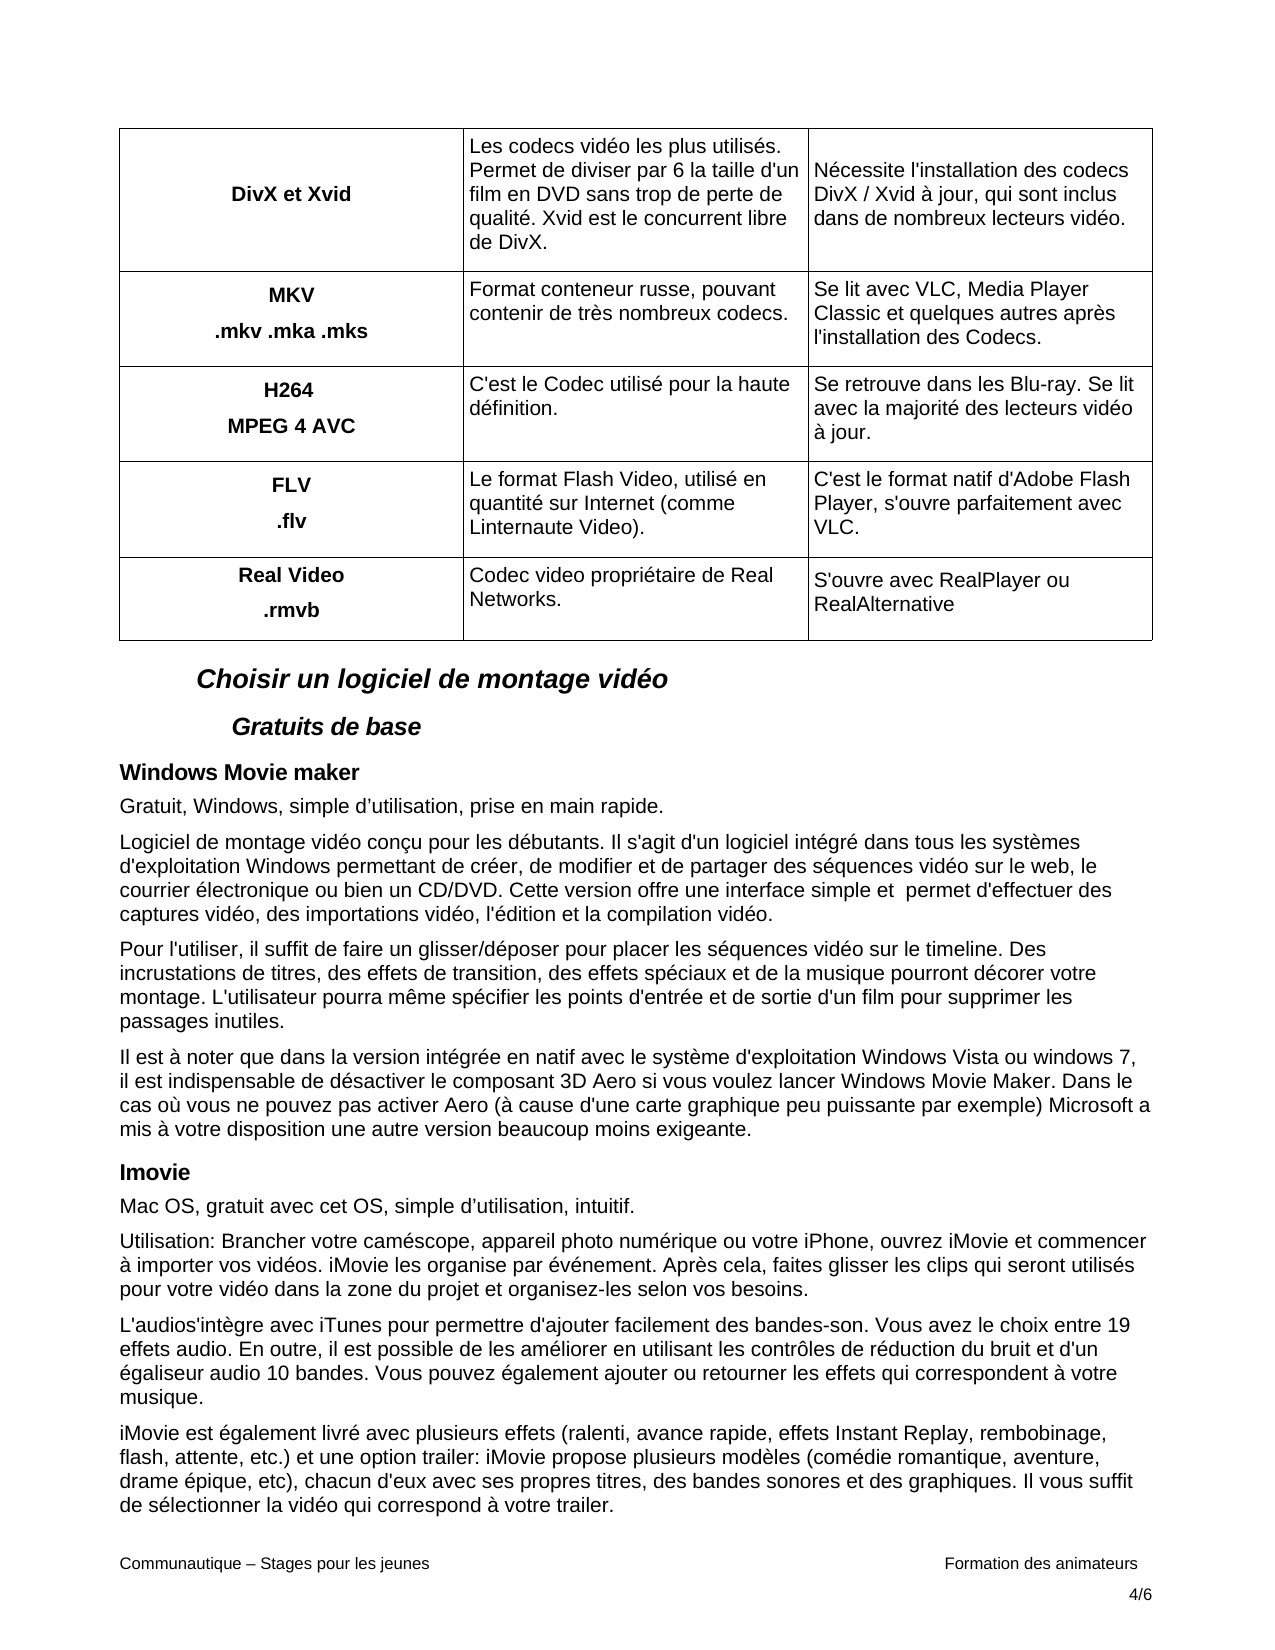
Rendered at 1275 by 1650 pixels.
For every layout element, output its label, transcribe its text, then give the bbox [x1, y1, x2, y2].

table_cell H264 MPEG 4 AVC [120, 367, 463, 461]
text L'audios'intègre avec iTunes pour permettre d'ajouter facilement des bandes-son. Vous avez le choix entre 19 effets audio. En outre, il est possible de les améliorer en utilisant les contrôles de réduction du bruit et d'un égaliseur audio 10 bandes. Vous pouvez également ajouter ou retourner les effets qui correspondent à votre musique. [119, 1313, 1152, 1409]
table_cell Nécessite l'installation des codecs DivX / Xvid à jour, qui sont inclus dans de nombreux lecteurs vidéo. [809, 129, 1152, 271]
text Mac OS, gratuit avec cet OS, simple d’utilisation, intuitif. [119, 1194, 1152, 1218]
text iMovie est également livré avec plusieurs effets (ralenti, avance rapide, effets Instant Replay, rembobinage, flash, attente, etc.) et une option trailer: iMovie propose plusieurs modèles (comédie romantique, aventure, drame épique, etc), chacun d'eux avec ses propres titres, des bandes sonores et des graphiques. Il vous suffit de sélectionner la vidéo qui correspond à votre trailer. [119, 1421, 1152, 1516]
text Gratuit, Windows, simple d’utilisation, prise en main rapide. [119, 794, 1152, 818]
table_cell C'est le format natif d'Adobe Flash Player, s'ouvre parfaitement avec VLC. [809, 462, 1152, 557]
table_cell Le format Flash Video, utilisé en quantité sur Internet (comme Linternaute Video). [464, 462, 808, 557]
table_cell Se lit avec VLC, Media Player Classic et quelques autres après l'installation des Codecs. [809, 272, 1152, 366]
table_cell Se retrouve dans les Blu-ray. Se lit avec la majorité des lecteurs vidéo à jour. [809, 367, 1152, 461]
table_cell Format conteneur russe, pouvant contenir de très nombreux codecs. [464, 272, 808, 366]
text Pour l'utiliser, il suffit de faire un glisser/déposer pour placer les séquences vidéo sur le timeline. Des incrustations de titres, des effets de transition, des effets spéciaux et de la musique pourront décorer votre montage. L'utilisateur pourra même spécifier les points d'entrée et de sortie d'un film pour supprimer les passages inutiles. [119, 937, 1152, 1033]
table_cell DivX et Xvid [120, 129, 463, 271]
subtitle Gratuits de base [231, 712, 1152, 741]
table_cell C'est le Codec utilisé pour la haute définition. [464, 367, 808, 461]
subtitle Choisir un logiciel de montage vidéo [196, 663, 1152, 694]
subtitle Imovie [119, 1158, 1152, 1185]
text Logiciel de montage vidéo conçu pour les débutants. Il s'agit d'un logiciel intégré dans tous les systèmes d'exploitation Windows permettant de créer, de modifier et de partager des séquences vidéo sur le web, le courrier électronique ou bien un CD/DVD. Cette version offre une interface simple et permet d'effectuer des captures vidéo, des importations vidéo, l'édition et la compilation vidéo. [119, 830, 1152, 926]
table_cell FLV .flv [120, 462, 463, 557]
table_cell MKV .mkv .mka .mks [120, 272, 463, 366]
subtitle Windows Movie maker [119, 759, 1152, 785]
table_cell Real Video .rmvb [120, 558, 463, 639]
text Il est à noter que dans la version intégrée en natif avec le système d'exploitation Windows Vista ou windows 7, il est indispensable de désactiver le composant 3D Aero si vous voulez lancer Windows Movie Maker. Dans le cas où vous ne pouvez pas activer Aero (à cause d'une carte graphique peu puissante par exemple) Microsoft a mis à votre disposition une autre version beaucoup moins exigeante. [119, 1045, 1152, 1141]
text Utilisation: Brancher votre caméscope, appareil photo numérique ou votre iPhone, ouvrez iMovie et commencer à importer vos vidéos. iMovie les organise par événement. Après cela, faites glisser les clips qui seront utilisés pour votre vidéo dans la zone du projet et organisez-les selon vos besoins. [119, 1229, 1152, 1301]
table_cell Les codecs vidéo les plus utilisés. Permet de diviser par 6 la taille d'un film en DVD sans trop de perte de qualité. Xvid est le concurrent libre de DivX. [464, 129, 808, 271]
table_cell Codec video propriétaire de Real Networks. [464, 558, 808, 639]
table_cell S'ouvre avec RealPlayer ou RealAlternative [809, 558, 1152, 639]
